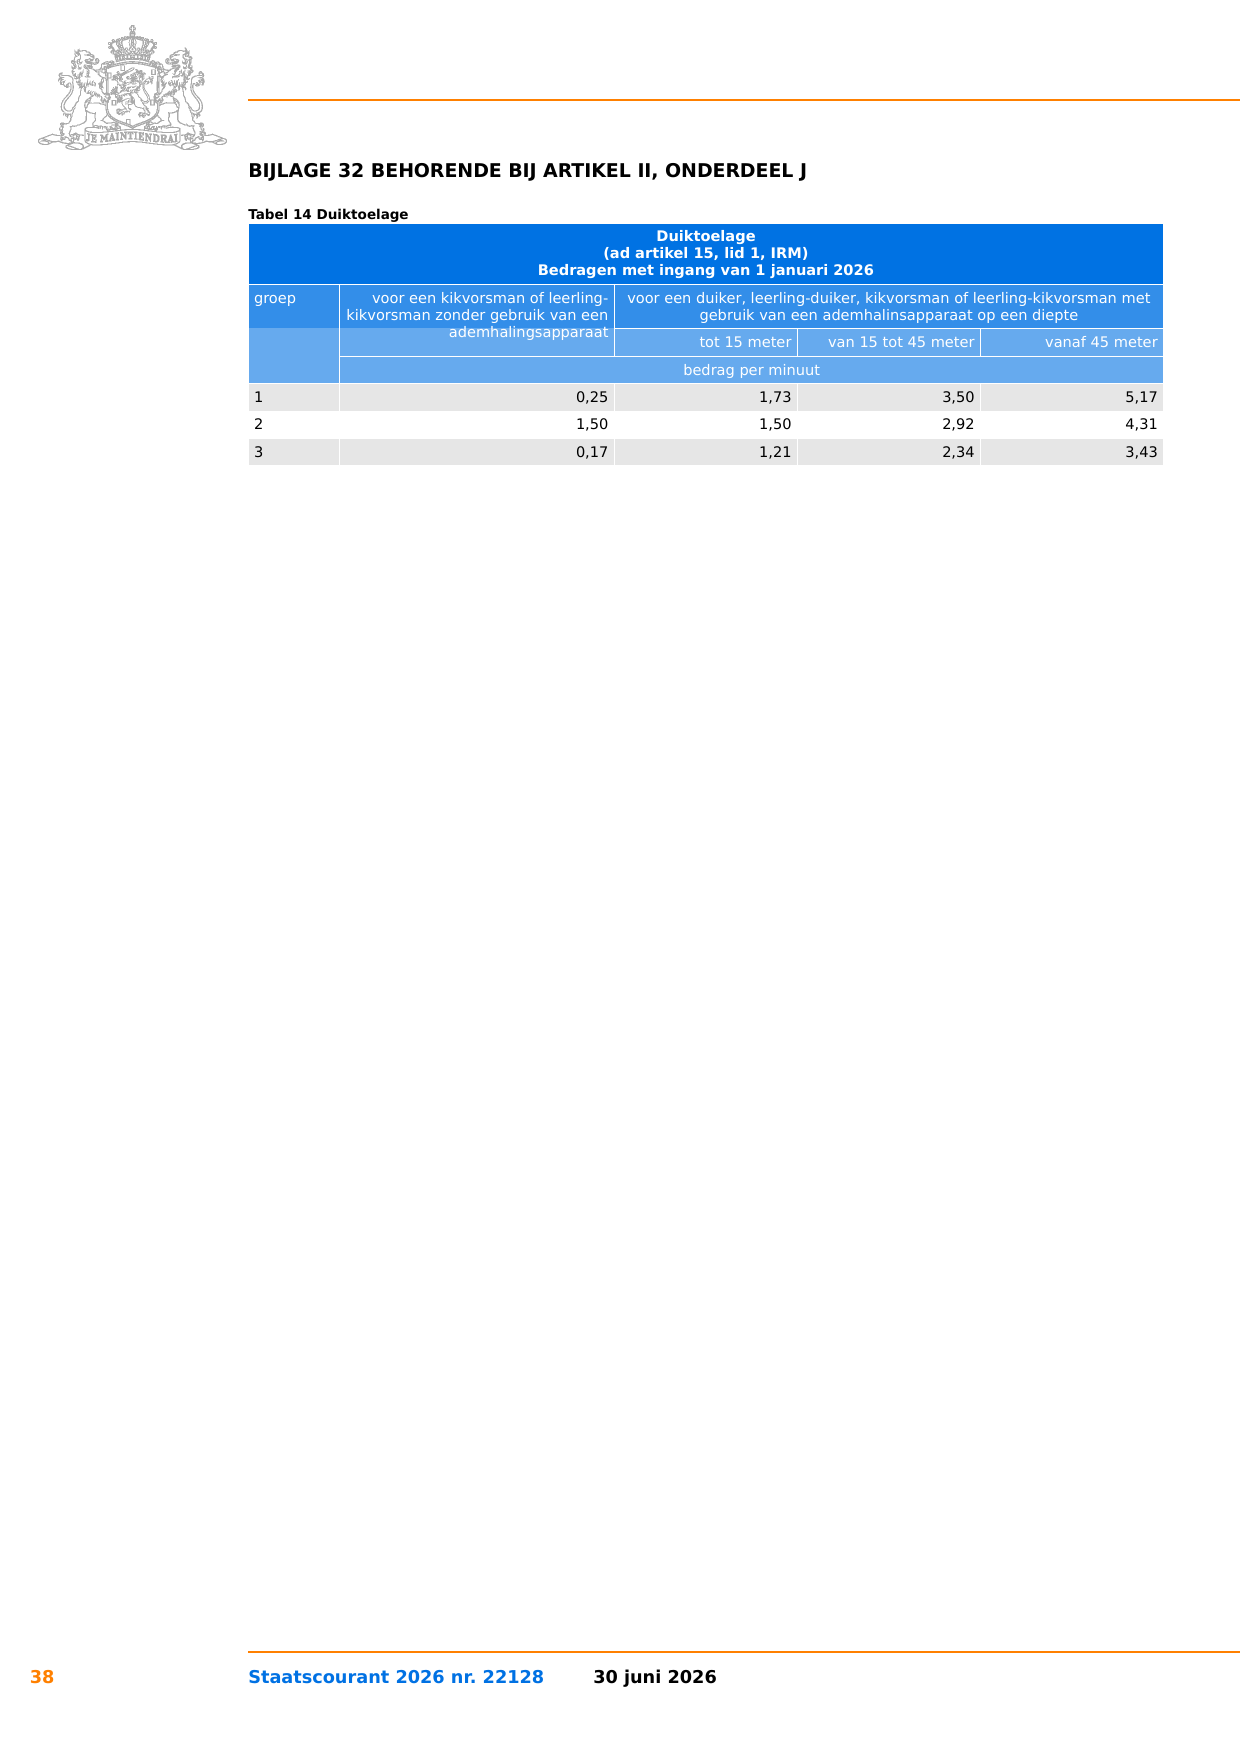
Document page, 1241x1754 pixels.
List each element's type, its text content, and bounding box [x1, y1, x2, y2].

table_cell bedrag per minuut [340, 357, 1163, 383]
table_cell voor een duiker, leerling-duiker, kikvorsman of leerling-kikvorsman met gebruik van een ademhalinsapparaat op een diepte [615, 285, 1163, 328]
table_cell 1,50 [615, 412, 797, 438]
table_cell 3,50 [798, 384, 980, 411]
table_header Tabel 14 Duiktoelage [248, 207, 1163, 223]
table_cell 2,92 [798, 412, 980, 438]
table_cell tot 15 meter [615, 329, 797, 356]
table_cell van 15 tot 45 meter [798, 329, 980, 356]
table_cell 2,34 [798, 439, 980, 465]
table_cell 0,25 [340, 384, 614, 411]
table_cell 4,31 [981, 412, 1163, 438]
table_cell 0,17 [340, 439, 614, 465]
table_cell vanaf 45 meter [981, 329, 1163, 356]
table_cell 1,21 [615, 439, 797, 465]
table_cell 1 [249, 384, 339, 411]
table_cell 5,17 [981, 384, 1163, 411]
table_cell groep [249, 285, 339, 328]
subtitle BIJLAGE 32 BEHORENDE BIJ ARTIKEL II, ONDERDEEL J [248, 160, 1163, 182]
table_cell voor een kikvorsman of leerling-kikvorsman zonder gebruik van een ademhalingsapparaat [340, 285, 614, 328]
table_cell 2 [249, 412, 339, 438]
table_cell 1,50 [340, 412, 614, 438]
table_cell 1,73 [615, 384, 797, 411]
table_cell 3 [249, 439, 339, 465]
table_cell Duiktoelage (ad artikel 15, lid 1, IRM) Bedragen met ingang van 1 januari 2026 [249, 224, 1163, 284]
table_cell 3,43 [981, 439, 1163, 465]
picture [38, 25, 227, 150]
